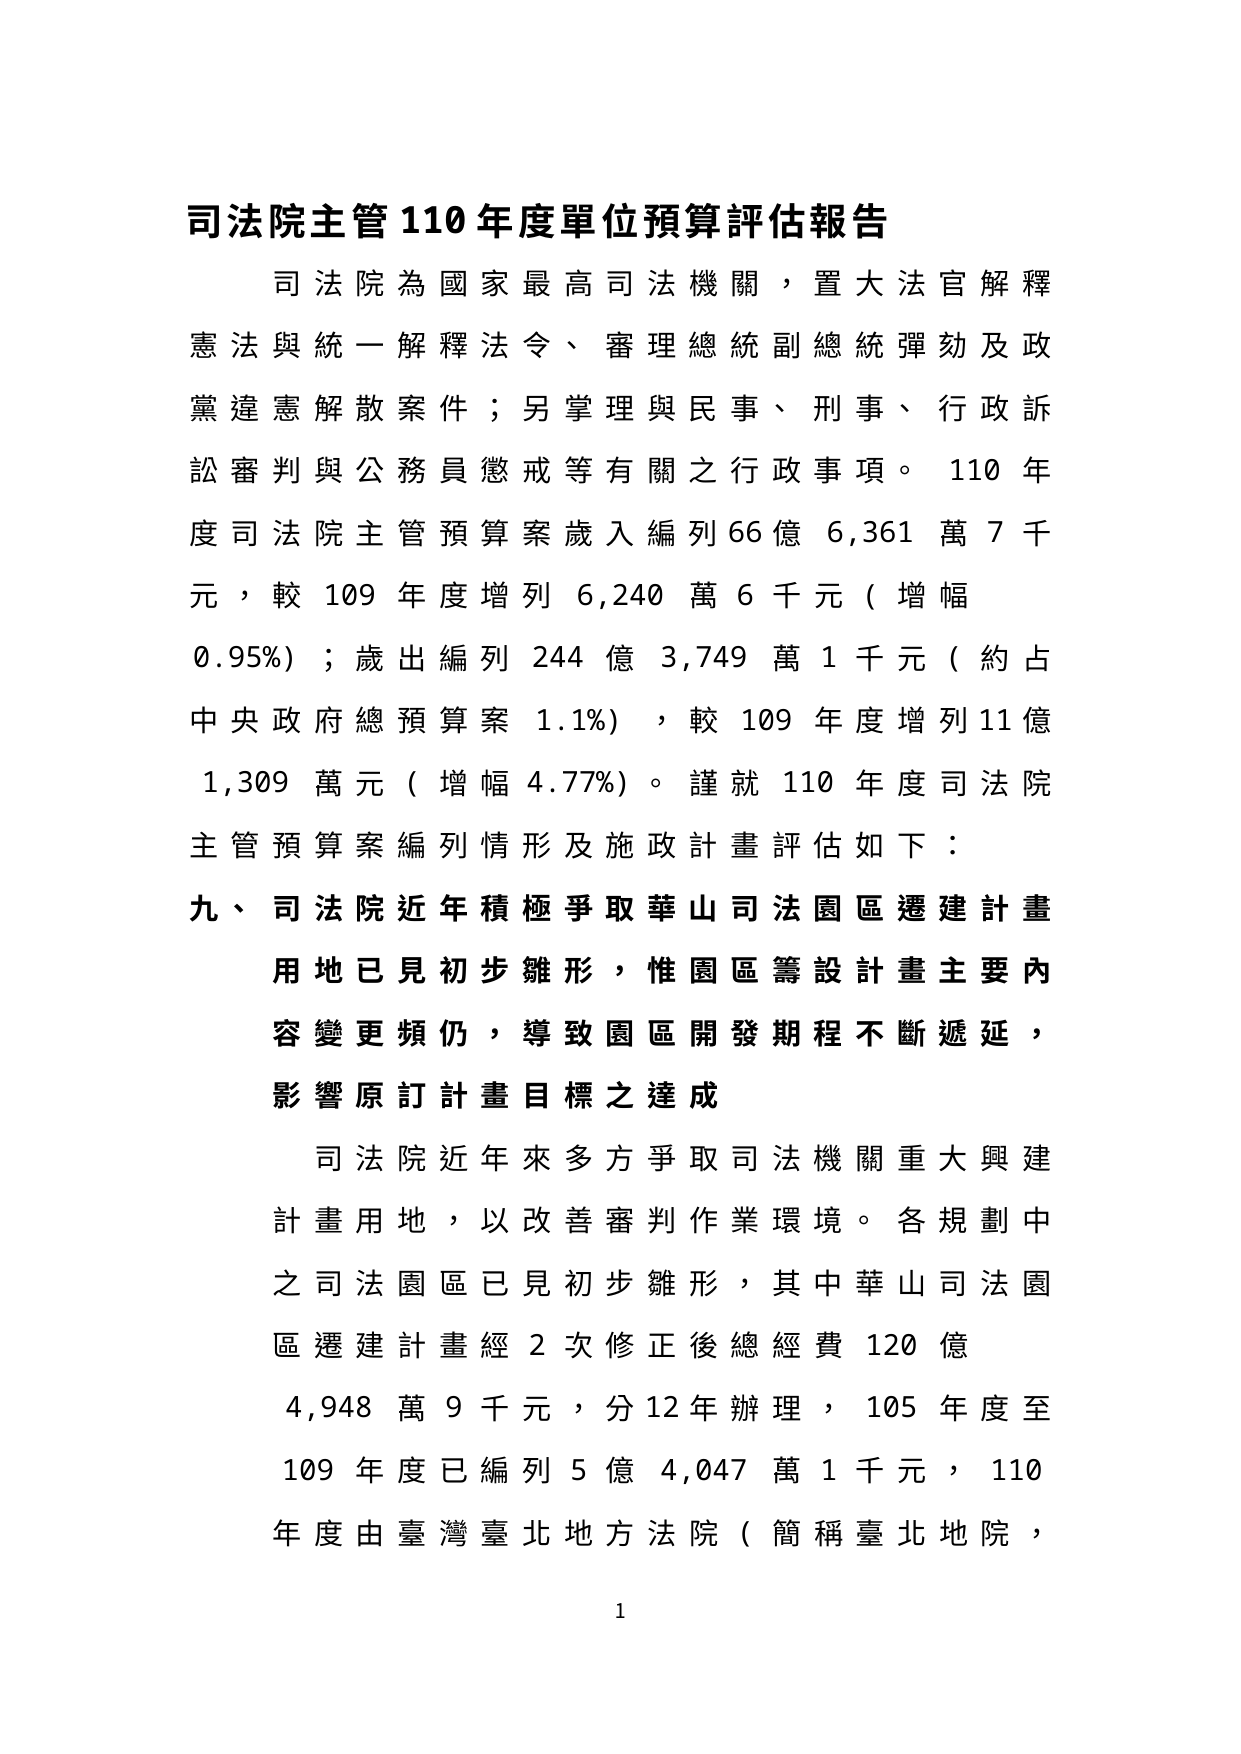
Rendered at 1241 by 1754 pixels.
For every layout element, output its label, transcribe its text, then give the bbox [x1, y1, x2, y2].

text 司法院主管110年度單位預算評估報告 [183, 177, 1058, 240]
text 司法院近年來多方爭取司法機關重大興建計畫用地，以改善審判作業環境。各規劃中之司法園區已見初步雛形，其中華山司法園區遷建計畫經2次修正後總經費120億4,948萬9千元，分12年辦理，105年度至109年度已編列5億4,047萬1千元，110年度由臺灣臺北地方法院(簡稱臺北地院， [242, 1115, 1058, 1552]
text 司法院為國家最高司法機關，置大法官解釋憲法與統一解釋法令、審理總統副總統彈劾及政黨違憲解散案件；另掌理與民事、刑事、行政訴訟審判與公務員懲戒等有關之行政事項。110年度司法院主管預算案歲入編列66億6,361萬7千元，較109年度增列6,240萬6千元(增幅0.95%)；歲出編列244億3,749萬1千元(約占中央政府總預算案1.1%)，較109年度增列11億1,309萬元(增幅4.77%)。謹就110年度司法院主管預算案編列情形及施政計畫評估如下： [183, 240, 1058, 865]
text 九、司法院近年積極爭取華山司法園區遷建計畫用地已見初步雛形，惟園區籌設計畫主要內容變更頻仍，導致園區開發期程不斷遞延，影響原訂計畫目標之達成 [183, 865, 1058, 1115]
